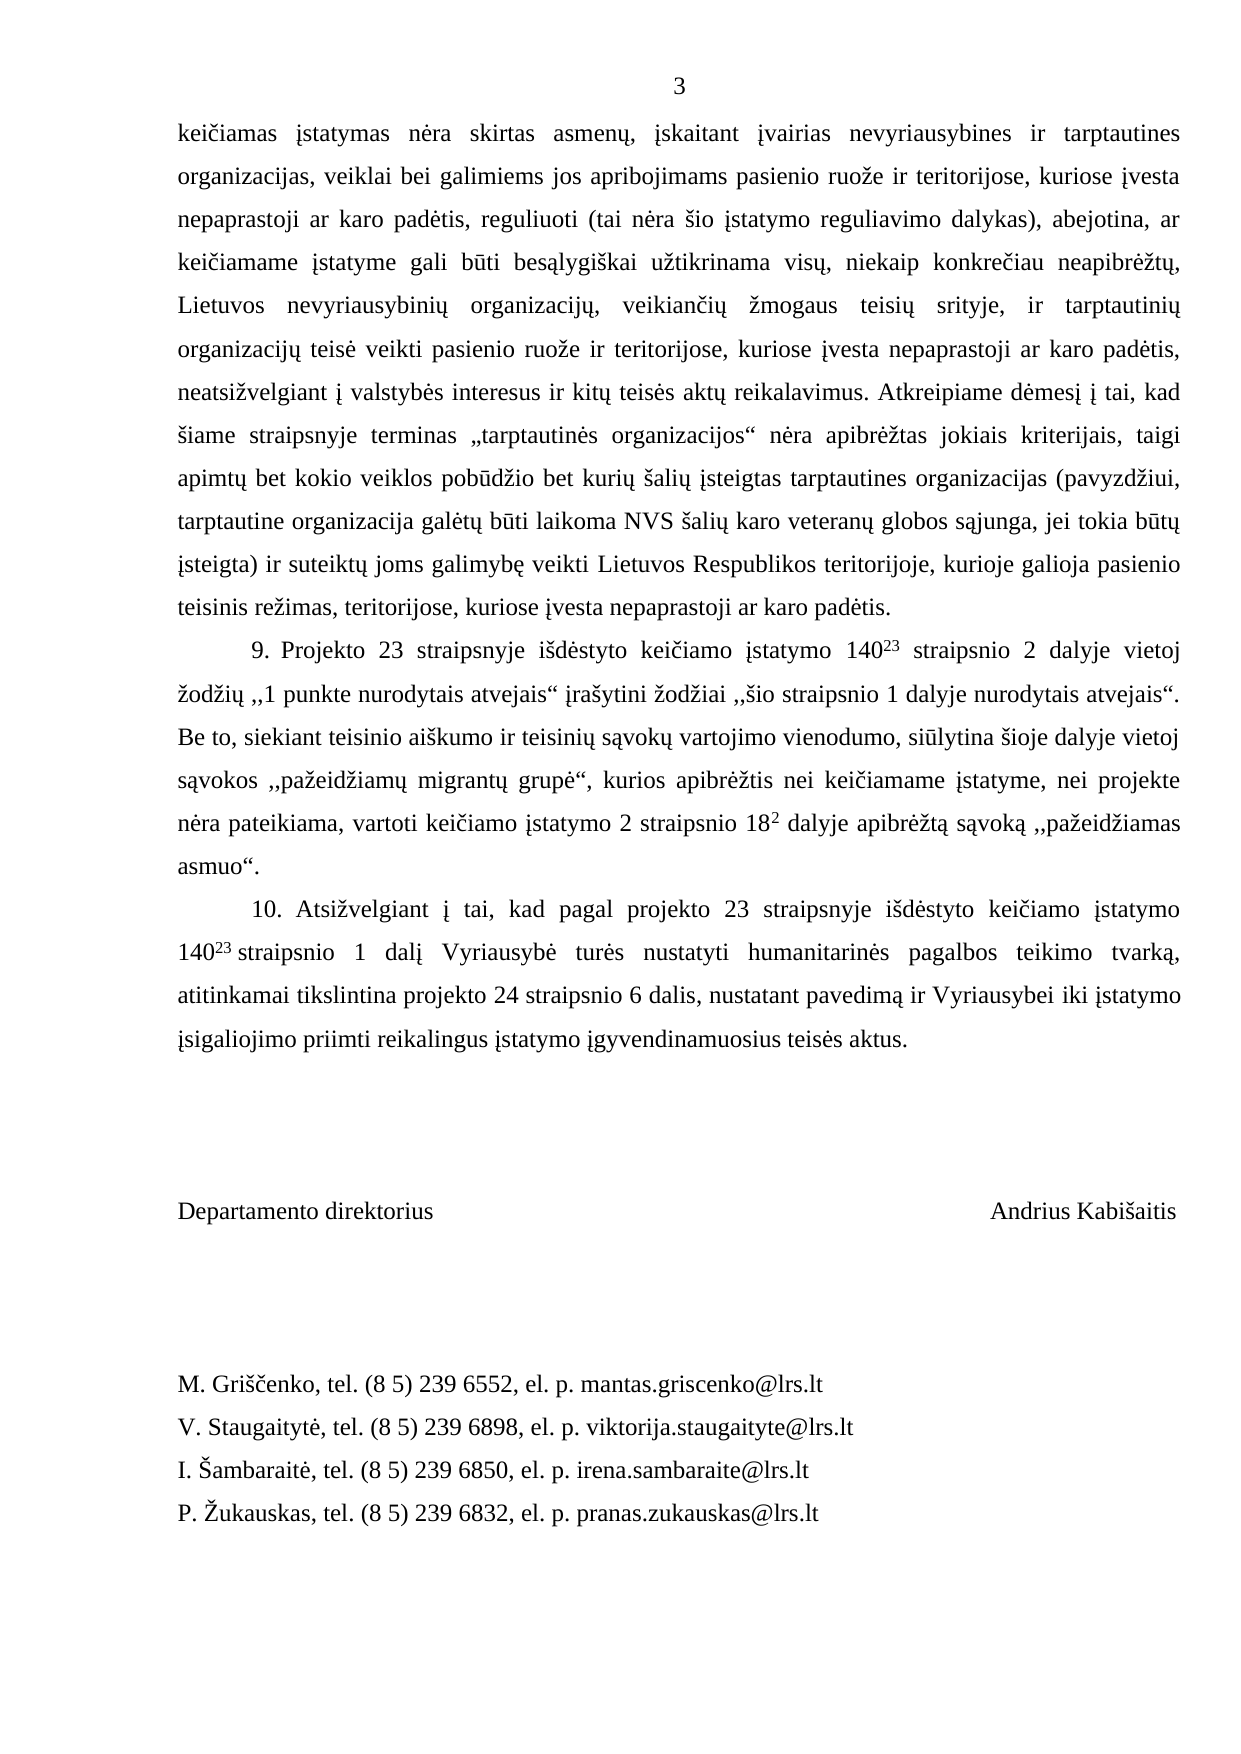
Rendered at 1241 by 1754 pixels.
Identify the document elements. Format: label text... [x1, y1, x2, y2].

list Atsižvelgiant į tai, kad pagal projekto 23 straipsnyje išdėstyto keičiamo įstatymo 14023 straipsnio 1 dalį Vyriausybė turės nustatyti humanitarinės pagalbos teikimo tvarką, atitinkamai tikslintina projekto 24 straipsnio 6 dalis, nustatant pavedimą ir Vyriausybei iki įstatymo įsigaliojimo priimti reikalingus įstatymo įgyvendinamuosius teisės aktus. [177, 894, 1181, 1052]
text V. Staugaitytė, tel. (8 5) 239 6898, el. p. viktorija.staugaityte@lrs.lt [177, 1412, 1177, 1441]
text M. Griščenko, tel. (8 5) 239 6552, el. p. mantas.griscenko@lrs.lt [177, 1369, 1177, 1397]
list Projekto 23 straipsnyje išdėstyto keičiamo įstatymo 14023 straipsnio 2 dalyje vietoj žodžių ,,1 punkte nurodytais atvejais“ įrašytini žodžiai ,,šio straipsnio 1 dalyje nurodytais atvejais“. Be to, siekiant teisinio aiškumo ir teisinių sąvokų vartojimo vienodumo, siūlytina šioje dalyje vietoj sąvokos ,,pažeidžiamų migrantų grupė“, kurios apibrėžtis nei keičiamame įstatyme, nei projekte nėra pateikiama, vartoti keičiamo įstatymo 2 straipsnio 182 dalyje apibrėžtą sąvoką ,,pažeidžiamas asmuo“. [177, 636, 1181, 880]
text I. Šambaraitė, tel. (8 5) 239 6850, el. p. irena.sambaraite@lrs.lt [177, 1455, 1181, 1484]
text Departamento direktorius Andrius Kabišaitis [177, 1196, 1177, 1225]
list keičiamas įstatymas nėra skirtas asmenų, įskaitant įvairias nevyriausybines ir tarptautines organizacijas, veiklai bei galimiems jos apribojimams pasienio ruože ir teritorijose, kuriose įvesta nepaprastoji ar karo padėtis, reguliuoti (tai nėra šio įstatymo reguliavimo dalykas), abejotina, ar keičiamame įstatyme gali būti besąlygiškai užtikrinama visų, niekaip konkrečiau neapibrėžtų, Lietuvos nevyriausybinių organizacijų, veikiančių žmogaus teisių srityje, ir tarptautinių organizacijų teisė veikti pasienio ruože ir teritorijose, kuriose įvesta nepaprastoji ar karo padėtis, neatsižvelgiant į valstybės interesus ir kitų teisės aktų reikalavimus. Atkreipiame dėmesį į tai, kad šiame straipsnyje terminas „tarptautinės organizacijos“ nėra apibrėžtas jokiais kriterijais, taigi apimtų bet kokio veiklos pobūdžio bet kurių šalių įsteigtas tarptautines organizacijas (pavyzdžiui, tarptautine organizacija galėtų būti laikoma NVS šalių karo veteranų globos sąjunga, jei tokia būtų įsteigta) ir suteiktų joms galimybę veikti Lietuvos Respublikos teritorijoje, kurioje galioja pasienio teisinis režimas, teritorijose, kuriose įvesta nepaprastoji ar karo padėtis. [177, 118, 1181, 621]
text P. Žukauskas, tel. (8 5) 239 6832, el. p. pranas.zukauskas@lrs.lt [177, 1498, 1181, 1527]
